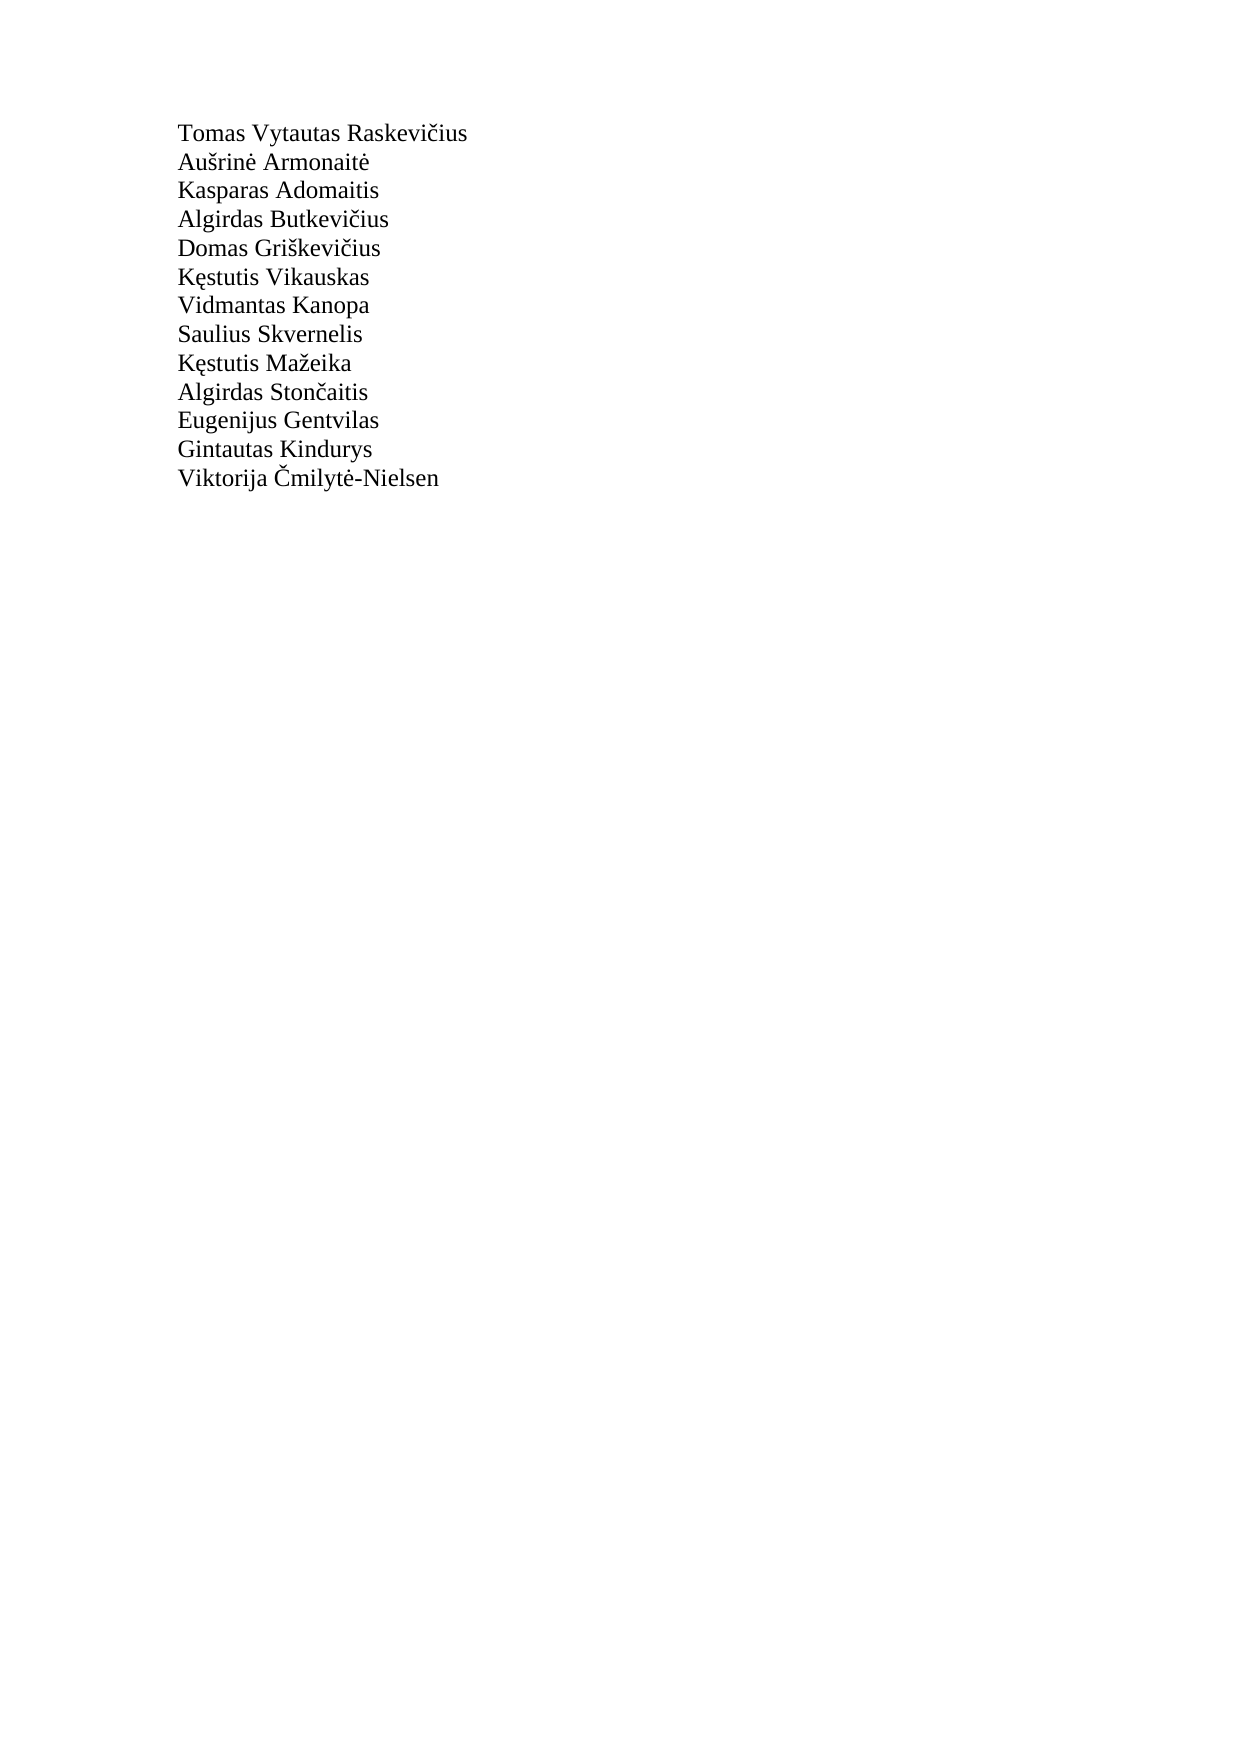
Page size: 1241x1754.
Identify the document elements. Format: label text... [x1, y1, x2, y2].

text Kasparas Adomaitis [177, 176, 1181, 204]
text Saulius Skvernelis [177, 319, 1181, 348]
text Algirdas Butkevičius [177, 204, 1181, 233]
text Vidmantas Kanopa [177, 291, 1181, 319]
text Aušrinė Armonaitė [177, 147, 1181, 176]
text Gintautas Kindurys [177, 434, 1181, 463]
text Domas Griškevičius [177, 233, 1181, 262]
text Algirdas Stončaitis [177, 377, 1181, 406]
text Viktorija Čmilytė-Nielsen [177, 463, 1181, 492]
text Tomas Vytautas Raskevičius [177, 118, 1181, 147]
text Kęstutis Mažeika [177, 348, 1181, 377]
text Kęstutis Vikauskas [177, 262, 1181, 291]
text Eugenijus Gentvilas [177, 406, 1181, 434]
